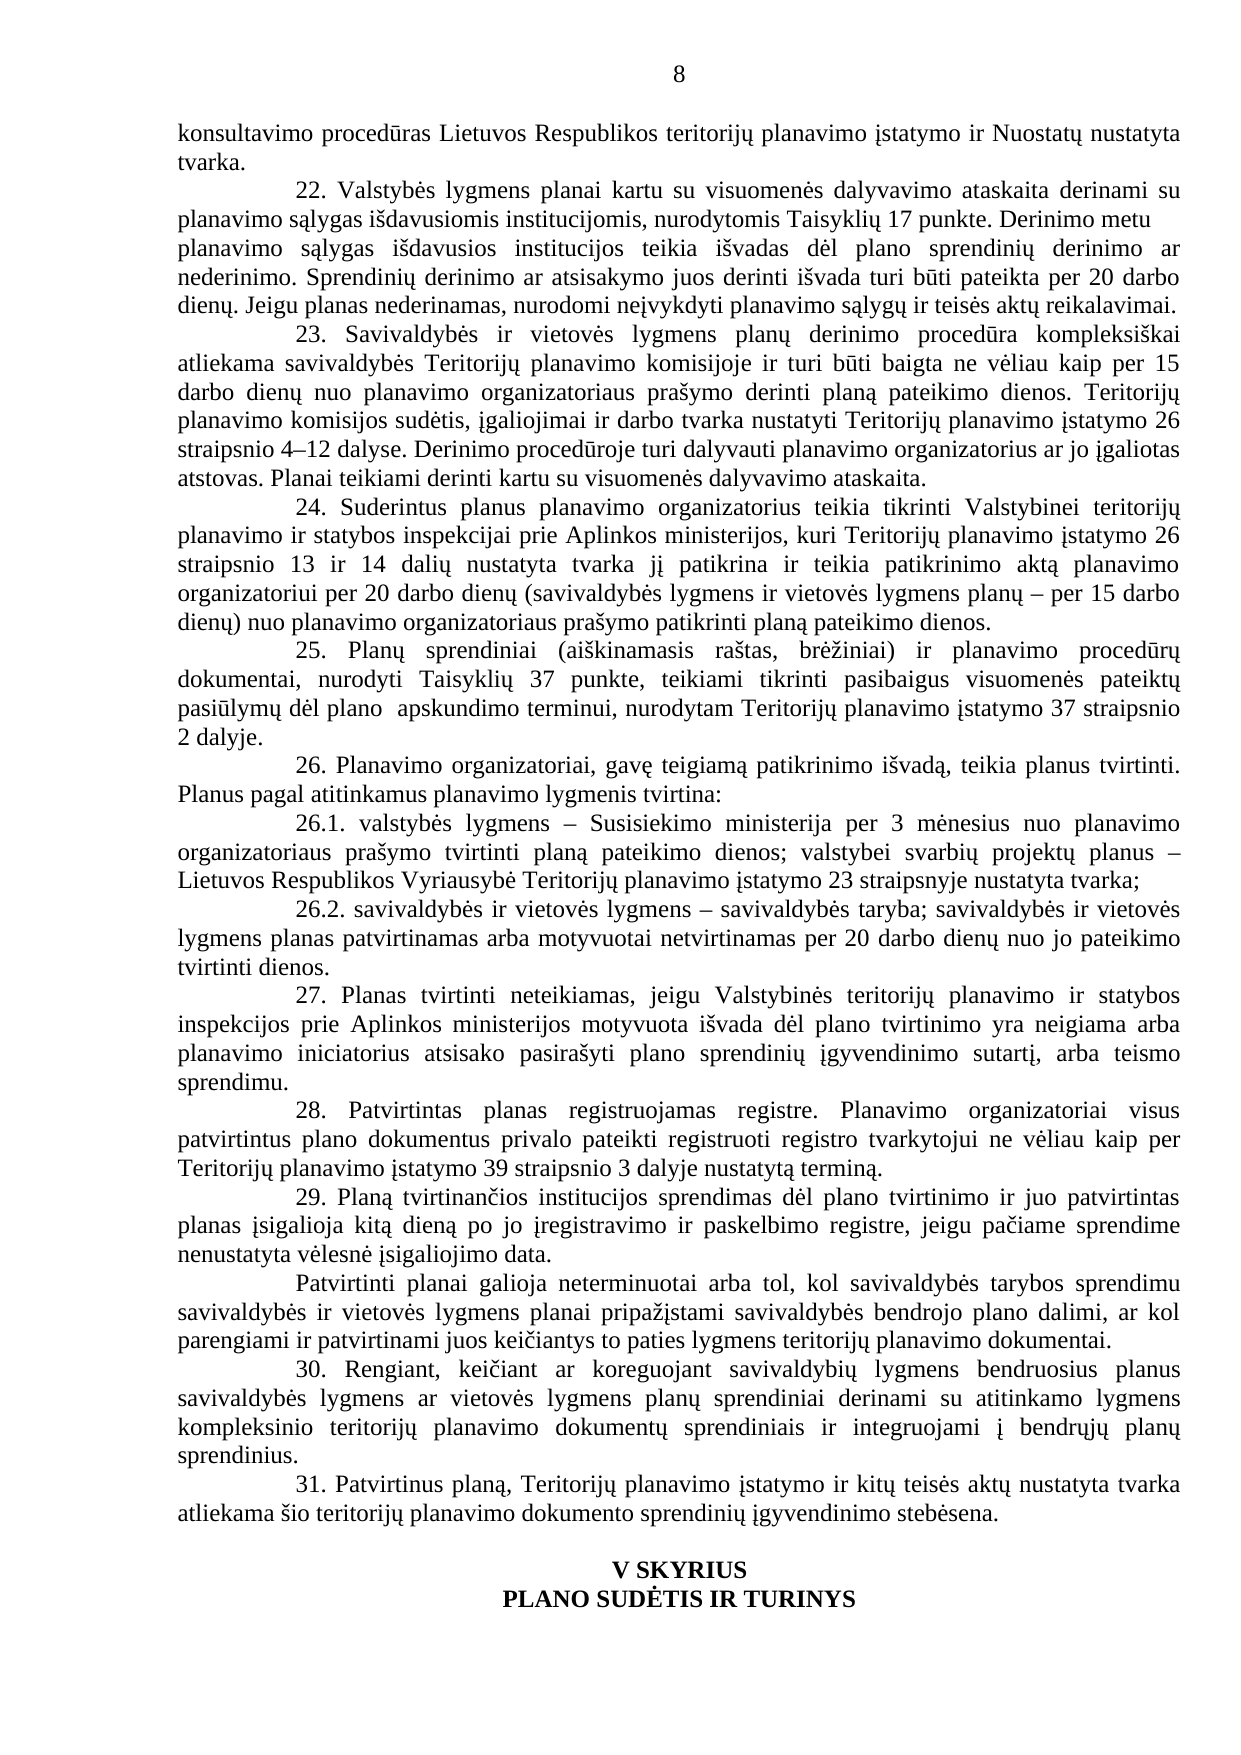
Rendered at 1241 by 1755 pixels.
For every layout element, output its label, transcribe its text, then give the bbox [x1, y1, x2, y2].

text 27. Planas tvirtinti neteikiamas, jeigu Valstybinės teritorijų planavimo ir statybos inspekcijos prie Aplinkos ministerijos motyvuota išvada dėl plano tvirtinimo yra neigiama arba planavimo iniciatorius atsisako pasirašyti plano sprendinių įgyvendinimo sutartį, arba teismo sprendimu. [177, 981, 1181, 1096]
text V SKYRIUS [177, 1556, 1181, 1584]
text 25. Planų sprendiniai (aiškinamasis raštas, brėžiniai) ir planavimo procedūrų dokumentai, nurodyti Taisyklių 37 punkte, teikiami tikrinti pasibaigus visuomenės pateiktų pasiūlymų dėl plano apskundimo terminui, nurodytam Teritorijų planavimo įstatymo 37 straipsnio 2 dalyje. [177, 636, 1181, 751]
text 29. Planą tvirtinančios institucijos sprendimas dėl plano tvirtinimo ir juo patvirtintas planas įsigalioja kitą dieną po jo įregistravimo ir paskelbimo registre, jeigu pačiame sprendime nenustatyta vėlesnė įsigaliojimo data. [177, 1182, 1181, 1268]
text 26. Planavimo organizatoriai, gavę teigiamą patikrinimo išvadą, teikia planus tvirtinti. Planus pagal atitinkamus planavimo lygmenis tvirtina: [177, 751, 1181, 808]
text planavimo sąlygas išdavusios institucijos teikia išvadas dėl plano sprendinių derinimo ar nederinimo. Sprendinių derinimo ar atsisakymo juos derinti išvada turi būti pateikta per 20 darbo dienų. Jeigu planas nederinamas, nurodomi neįvykdyti planavimo sąlygų ir teisės aktų reikalavimai. [177, 233, 1181, 319]
text 23. Savivaldybės ir vietovės lygmens planų derinimo procedūra kompleksiškai atliekama savivaldybės Teritorijų planavimo komisijoje ir turi būti baigta ne vėliau kaip per 15 darbo dienų nuo planavimo organizatoriaus prašymo derinti planą pateikimo dienos. Teritorijų planavimo komisijos sudėtis, įgaliojimai ir darbo tvarka nustatyti Teritorijų planavimo įstatymo 26 straipsnio 4–12 dalyse. Derinimo procedūroje turi dalyvauti planavimo organizatorius ar jo įgaliotas atstovas. Planai teikiami derinti kartu su visuomenės dalyvavimo ataskaita. [177, 319, 1181, 492]
text 22. Valstybės lygmens planai kartu su visuomenės dalyvavimo ataskaita derinami su planavimo sąlygas išdavusiomis institucijomis, nurodytomis Taisyklių 17 punkte. Derinimo metu [177, 176, 1181, 233]
text Patvirtinti planai galioja neterminuotai arba tol, kol savivaldybės tarybos sprendimu savivaldybės ir vietovės lygmens planai pripažįstami savivaldybės bendrojo plano dalimi, ar kol parengiami ir patvirtinami juos keičiantys to paties lygmens teritorijų planavimo dokumentai. [177, 1268, 1181, 1354]
text PLANO SUDĖTIS IR TURINYS [177, 1584, 1181, 1613]
text 24. Suderintus planus planavimo organizatorius teikia tikrinti Valstybinei teritorijų planavimo ir statybos inspekcijai prie Aplinkos ministerijos, kuri Teritorijų planavimo įstatymo 26 straipsnio 13 ir 14 dalių nustatyta tvarka jį patikrina ir teikia patikrinimo aktą planavimo organizatoriui per 20 darbo dienų (savivaldybės lygmens ir vietovės lygmens planų – per 15 darbo dienų) nuo planavimo organizatoriaus prašymo patikrinti planą pateikimo dienos. [177, 492, 1181, 636]
text konsultavimo procedūras Lietuvos Respublikos teritorijų planavimo įstatymo ir Nuostatų nustatyta tvarka. [177, 118, 1181, 176]
text 28. Patvirtintas planas registruojamas registre. Planavimo organizatoriai visus patvirtintus plano dokumentus privalo pateikti registruoti registro tvarkytojui ne vėliau kaip per Teritorijų planavimo įstatymo 39 straipsnio 3 dalyje nustatytą terminą. [177, 1096, 1181, 1182]
text 26.2. savivaldybės ir vietovės lygmens – savivaldybės taryba; savivaldybės ir vietovės lygmens planas patvirtinamas arba motyvuotai netvirtinamas per 20 darbo dienų nuo jo pateikimo tvirtinti dienos. [177, 894, 1181, 981]
text 30. Rengiant, keičiant ar koreguojant savivaldybių lygmens bendruosius planus savivaldybės lygmens ar vietovės lygmens planų sprendiniai derinami su atitinkamo lygmens kompleksinio teritorijų planavimo dokumentų sprendiniais ir integruojami į bendrųjų planų sprendinius. [177, 1354, 1181, 1469]
text 31. Patvirtinus planą, Teritorijų planavimo įstatymo ir kitų teisės aktų nustatyta tvarka atliekama šio teritorijų planavimo dokumento sprendinių įgyvendinimo stebėsena. [177, 1469, 1181, 1527]
text 26.1. valstybės lygmens – Susisiekimo ministerija per 3 mėnesius nuo planavimo organizatoriaus prašymo tvirtinti planą pateikimo dienos; valstybei svarbių projektų planus – Lietuvos Respublikos Vyriausybė Teritorijų planavimo įstatymo 23 straipsnyje nustatyta tvarka; [177, 808, 1181, 894]
